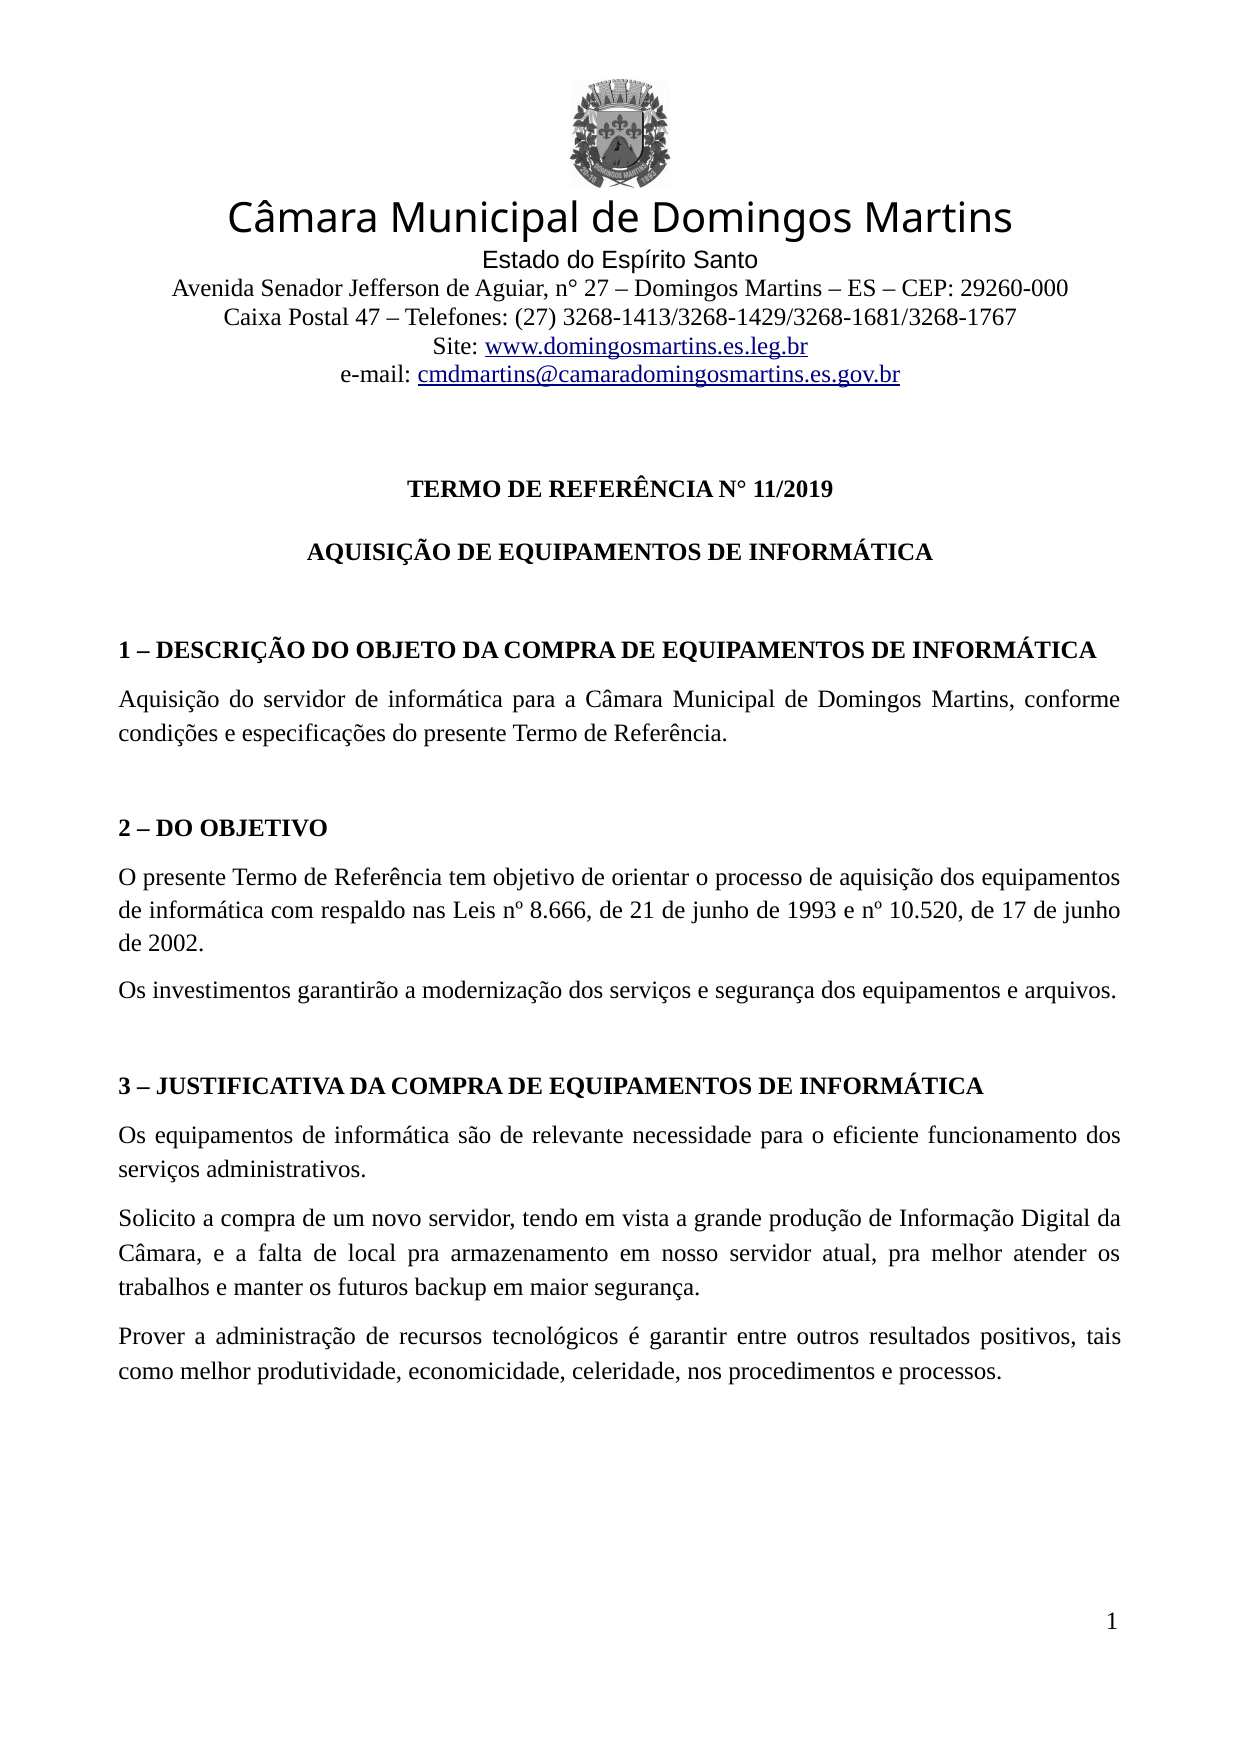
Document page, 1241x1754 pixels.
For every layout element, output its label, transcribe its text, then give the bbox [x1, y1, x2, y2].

text 3 – JUSTIFICATIVA DA COMPRA DE EQUIPAMENTOS DE INFORMÁTICA [118, 1071, 1122, 1099]
text Os equipamentos de informática são de relevante necessidade para o eficiente funcionamento dos serviços administrativos. [118, 1120, 1122, 1183]
text 2 – DO OBJETIVO [118, 813, 1122, 842]
text Os investimentos garantirão a modernização dos serviços e segurança dos equipamentos e arquivos. [118, 976, 1122, 1004]
text TERMO DE REFERÊNCIA N° 11/2019 [118, 474, 1122, 503]
text 1 – DESCRIÇÃO DO OBJETO DA COMPRA DE EQUIPAMENTOS DE INFORMÁTICA [118, 636, 1122, 664]
text Aquisição do servidor de informática para a Câmara Municipal de Domingos Martins, conforme condições e especificações do presente Termo de Referência. [118, 684, 1122, 746]
text O presente Termo de Referência tem objetivo de orientar o processo de aquisição dos equipamentos de informática com respaldo nas Leis nº 8.666, de 21 de junho de 1993 e nº 10.520, de 17 de junho de 2002. [118, 862, 1122, 957]
text AQUISIÇÃO DE EQUIPAMENTOS DE INFORMÁTICA [118, 537, 1122, 566]
text Prover a administração de recursos tecnológicos é garantir entre outros resultados positivos, tais como melhor produtividade, economicidade, celeridade, nos procedimentos e processos. [118, 1321, 1122, 1384]
text Solicito a compra de um novo servidor, tendo em vista a grande produção de Informação Digital da Câmara, e a falta de local pra armazenamento em nosso servidor atual, pra melhor atender os trabalhos e manter os futuros backup em maior segurança. [118, 1203, 1122, 1301]
